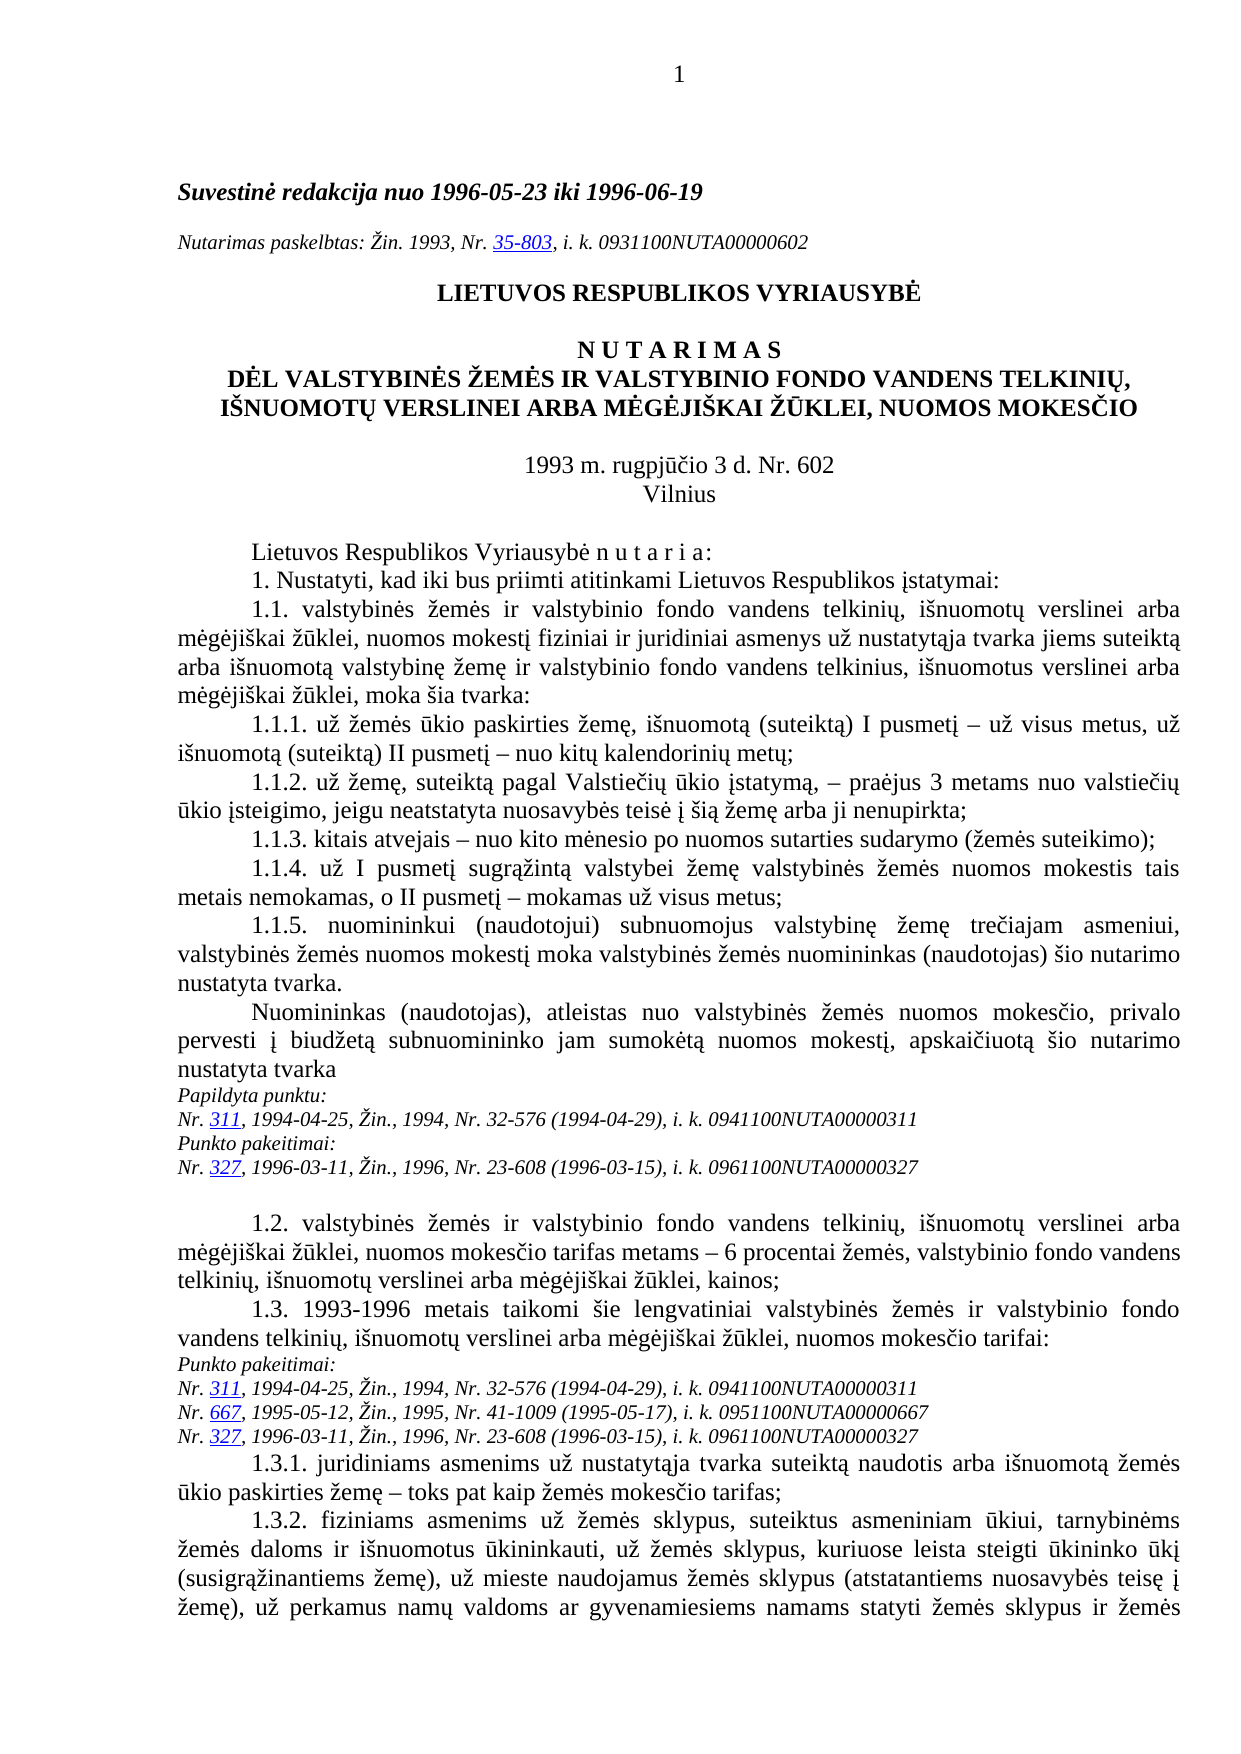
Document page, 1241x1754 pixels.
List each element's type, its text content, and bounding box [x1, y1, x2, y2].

text 1.1.1. už žemės ūkio paskirties žemę, išnuomotą (suteiktą) I pusmetį – už visus metus, už išnuomotą (suteiktą) II pusmetį – nuo kitų kalendorinių metų; [177, 709, 1181, 767]
text 1. Nustatyti, kad iki bus priimti atitinkami Lietuvos Respublikos įstatymai: [177, 566, 1181, 594]
text 1.1.4. už I pusmetį sugrąžintą valstybei žemę valstybinės žemės nuomos mokestis tais metais nemokamas, o II pusmetį – mokamas už visus metus; [177, 853, 1181, 911]
text 1.3. 1993-1996 metais taikomi šie lengvatiniai valstybinės žemės ir valstybinio fondo vandens telkinių, išnuomotų verslinei arba mėgėjiškai žūklei, nuomos mokesčio tarifai: [177, 1294, 1181, 1352]
text N U T A R I M A S [177, 336, 1181, 364]
text 1.1.5. nuomininkui (naudotojui) subnuomojus valstybinę žemę trečiajam asmeniui, valstybinės žemės nuomos mokestį moka valstybinės žemės nuomininkas (naudotojas) šio nutarimo nustatyta tvarka. [177, 911, 1181, 997]
text Nr. 327, 1996-03-11, Žin., 1996, Nr. 23-608 (1996-03-15), i. k. 0961100NUTA00000327 [177, 1155, 1181, 1179]
text 1.1. valstybinės žemės ir valstybinio fondo vandens telkinių, išnuomotų verslinei arba mėgėjiškai žūklei, nuomos mokestį fiziniai ir juridiniai asmenys už nustatytąja tvarka jiems suteiktą arba išnuomotą valstybinę žemę ir valstybinio fondo vandens telkinius, išnuomotus verslinei arba mėgėjiškai žūklei, moka šia tvarka: [177, 594, 1181, 709]
text Suvestinė redakcija nuo 1996-05-23 iki 1996-06-19 [177, 177, 1181, 206]
text Nuomininkas (naudotojas), atleistas nuo valstybinės žemės nuomos mokesčio, privalo pervesti į biudžetą subnuomininko jam sumokėtą nuomos mokestį, apskaičiuotą šio nutarimo nustatyta tvarka [177, 997, 1181, 1083]
text Vilnius [177, 479, 1181, 508]
text 1993 m. rugpjūčio 3 d. Nr. 602 [177, 451, 1181, 479]
text 1.3.2. fiziniams asmenims už žemės sklypus, suteiktus asmeniniam ūkiui, tarnybinėms žemės daloms ir išnuomotus ūkininkauti, už žemės sklypus, kuriuose leista steigti ūkininko ūkį (susigrąžinantiems žemę), už mieste naudojamus žemės sklypus (atstatantiems nuosavybės teisę į žemę), už perkamus namų valdoms ar gyvenamiesiems namams statyti žemės sklypus ir žemės [177, 1506, 1181, 1621]
text Nr. 667, 1995-05-12, Žin., 1995, Nr. 41-1009 (1995-05-17), i. k. 0951100NUTA00000667 [177, 1400, 1181, 1424]
text Nutarimas paskelbtas: Žin. 1993, Nr. 35-803, i. k. 0931100NUTA00000602 [177, 230, 1181, 254]
text Punkto pakeitimai: [177, 1352, 1181, 1376]
text 1.3.1. juridiniams asmenims už nustatytąja tvarka suteiktą naudotis arba išnuomotą žemės ūkio paskirties žemę – toks pat kaip žemės mokesčio tarifas; [177, 1448, 1181, 1506]
text LIETUVOS RESPUBLIKOS VYRIAUSYBĖ [177, 278, 1181, 307]
text Papildyta punktu: [177, 1083, 1181, 1107]
text DĖL VALSTYBINĖS ŽEMĖS IR VALSTYBINIO FONDO VANDENS TELKINIŲ, IŠNUOMOTŲ VERSLINEI ARBA MĖGĖJIŠKAI ŽŪKLEI, NUOMOS MOKESČIO [177, 364, 1181, 422]
text Lietuvos Respublikos Vyriausybė nutaria: [177, 537, 1181, 566]
text Punkto pakeitimai: [177, 1131, 1181, 1155]
text 1.1.2. už žemę, suteiktą pagal Valstiečių ūkio įstatymą, – praėjus 3 metams nuo valstiečių ūkio įsteigimo, jeigu neatstatyta nuosavybės teisė į šią žemę arba ji nenupirkta; [177, 767, 1181, 824]
text 1.1.3. kitais atvejais – nuo kito mėnesio po nuomos sutarties sudarymo (žemės suteikimo); [177, 824, 1181, 853]
text Nr. 311, 1994-04-25, Žin., 1994, Nr. 32-576 (1994-04-29), i. k. 0941100NUTA00000311 [177, 1376, 1181, 1400]
text Nr. 311, 1994-04-25, Žin., 1994, Nr. 32-576 (1994-04-29), i. k. 0941100NUTA00000311 [177, 1107, 1181, 1131]
text Nr. 327, 1996-03-11, Žin., 1996, Nr. 23-608 (1996-03-15), i. k. 0961100NUTA00000327 [177, 1424, 1181, 1448]
text 1.2. valstybinės žemės ir valstybinio fondo vandens telkinių, išnuomotų verslinei arba mėgėjiškai žūklei, nuomos mokesčio tarifas metams – 6 procentai žemės, valstybinio fondo vandens telkinių, išnuomotų verslinei arba mėgėjiškai žūklei, kainos; [177, 1208, 1181, 1294]
